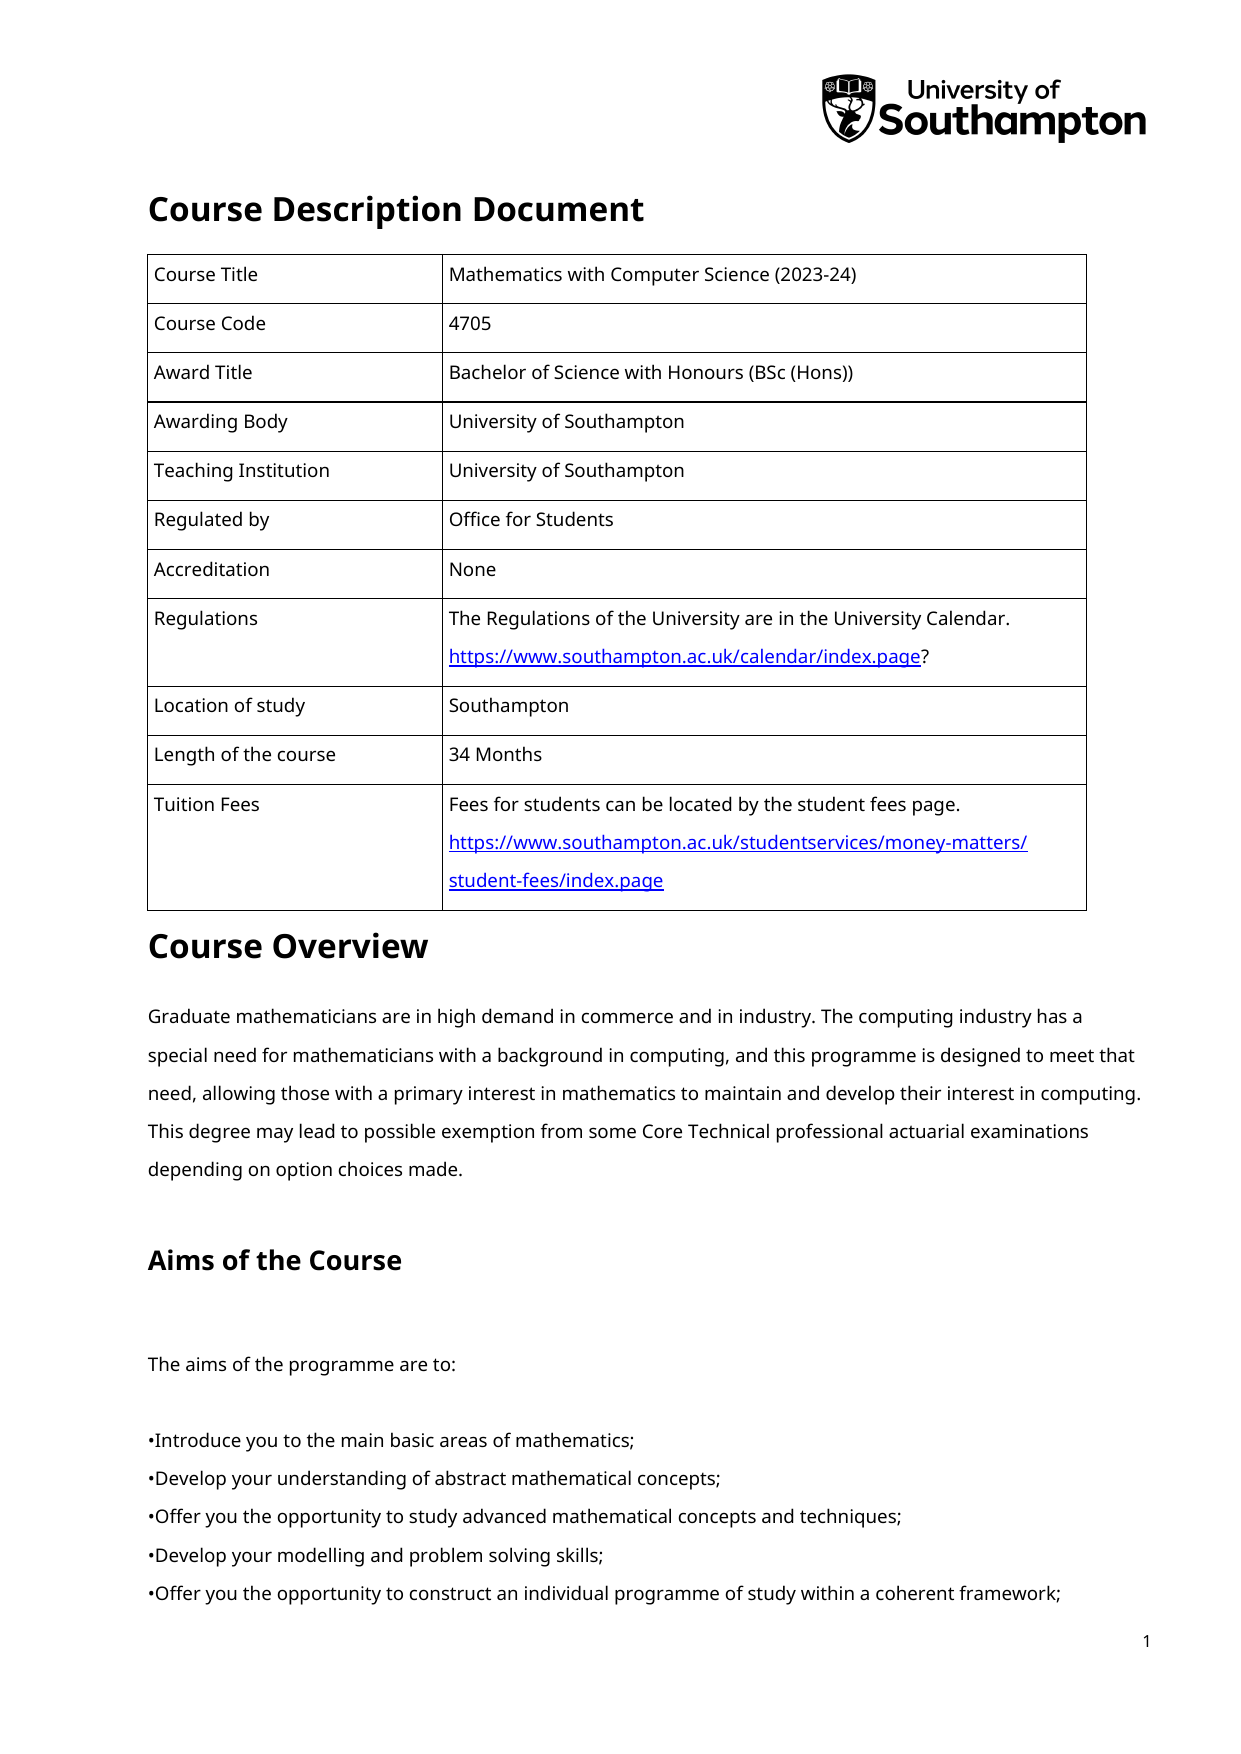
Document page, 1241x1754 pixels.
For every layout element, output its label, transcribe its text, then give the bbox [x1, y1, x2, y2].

table_cell Southampton [443, 687, 1086, 735]
table_cell University of Southampton [443, 403, 1086, 451]
table_cell Accreditation [148, 550, 442, 598]
table_cell Office for Students [443, 501, 1086, 549]
subtitle Course Overview [148, 923, 1152, 968]
table_header Course Title [148, 255, 442, 303]
table_cell Award Title [148, 353, 442, 401]
table_cell Tuition Fees [148, 785, 442, 909]
table_cell Teaching Institution [148, 452, 442, 500]
table_cell None [443, 550, 1086, 598]
table_cell 34 Months [443, 736, 1086, 784]
table_cell Awarding Body [148, 403, 442, 451]
subtitle Aims of the Course [148, 1242, 1152, 1278]
table_cell Location of study [148, 687, 442, 735]
table_cell University of Southampton [443, 452, 1086, 500]
table_cell Bachelor of Science with Honours (BSc (Hons)) [443, 353, 1086, 401]
table_cell 4705 [443, 304, 1086, 352]
table_cell Fees for students can be located by the student fees page. https://www.southampton.ac.uk/studentservices/money-matters/student-fees/index.page [443, 785, 1086, 909]
text The aims of the programme are to: •Introduce you to the main basic areas of mathematics; •Develop your understanding of abstract mathematical concepts; •Offer you the opportunity to study advanced mathematical concepts and techniques; •Develop your modelling and problem solving skills; •Offer you the opportunity to construct an individual programme of study within a coherent framework; [148, 1351, 1152, 1606]
table_cell Regulated by [148, 501, 442, 549]
table_cell The Regulations of the University are in the University Calendar. https://www.southampton.ac.uk/calendar/index.page? [443, 599, 1086, 686]
table_header Mathematics with Computer Science (2023-24) [443, 255, 1086, 303]
table_cell Length of the course [148, 736, 442, 784]
text Graduate mathematicians are in high demand in commerce and in industry. The computing industry has a special need for mathematicians with a background in computing, and this programme is designed to meet that need, allowing those with a primary interest in mathematics to maintain and develop their interest in computing. This degree may lead to possible exemption from some Core Technical professional actuarial examinations depending on option choices made. [148, 1004, 1145, 1182]
subtitle Course Description Document [148, 186, 1152, 231]
table_cell Regulations [148, 599, 442, 686]
table_cell Course Code [148, 304, 442, 352]
